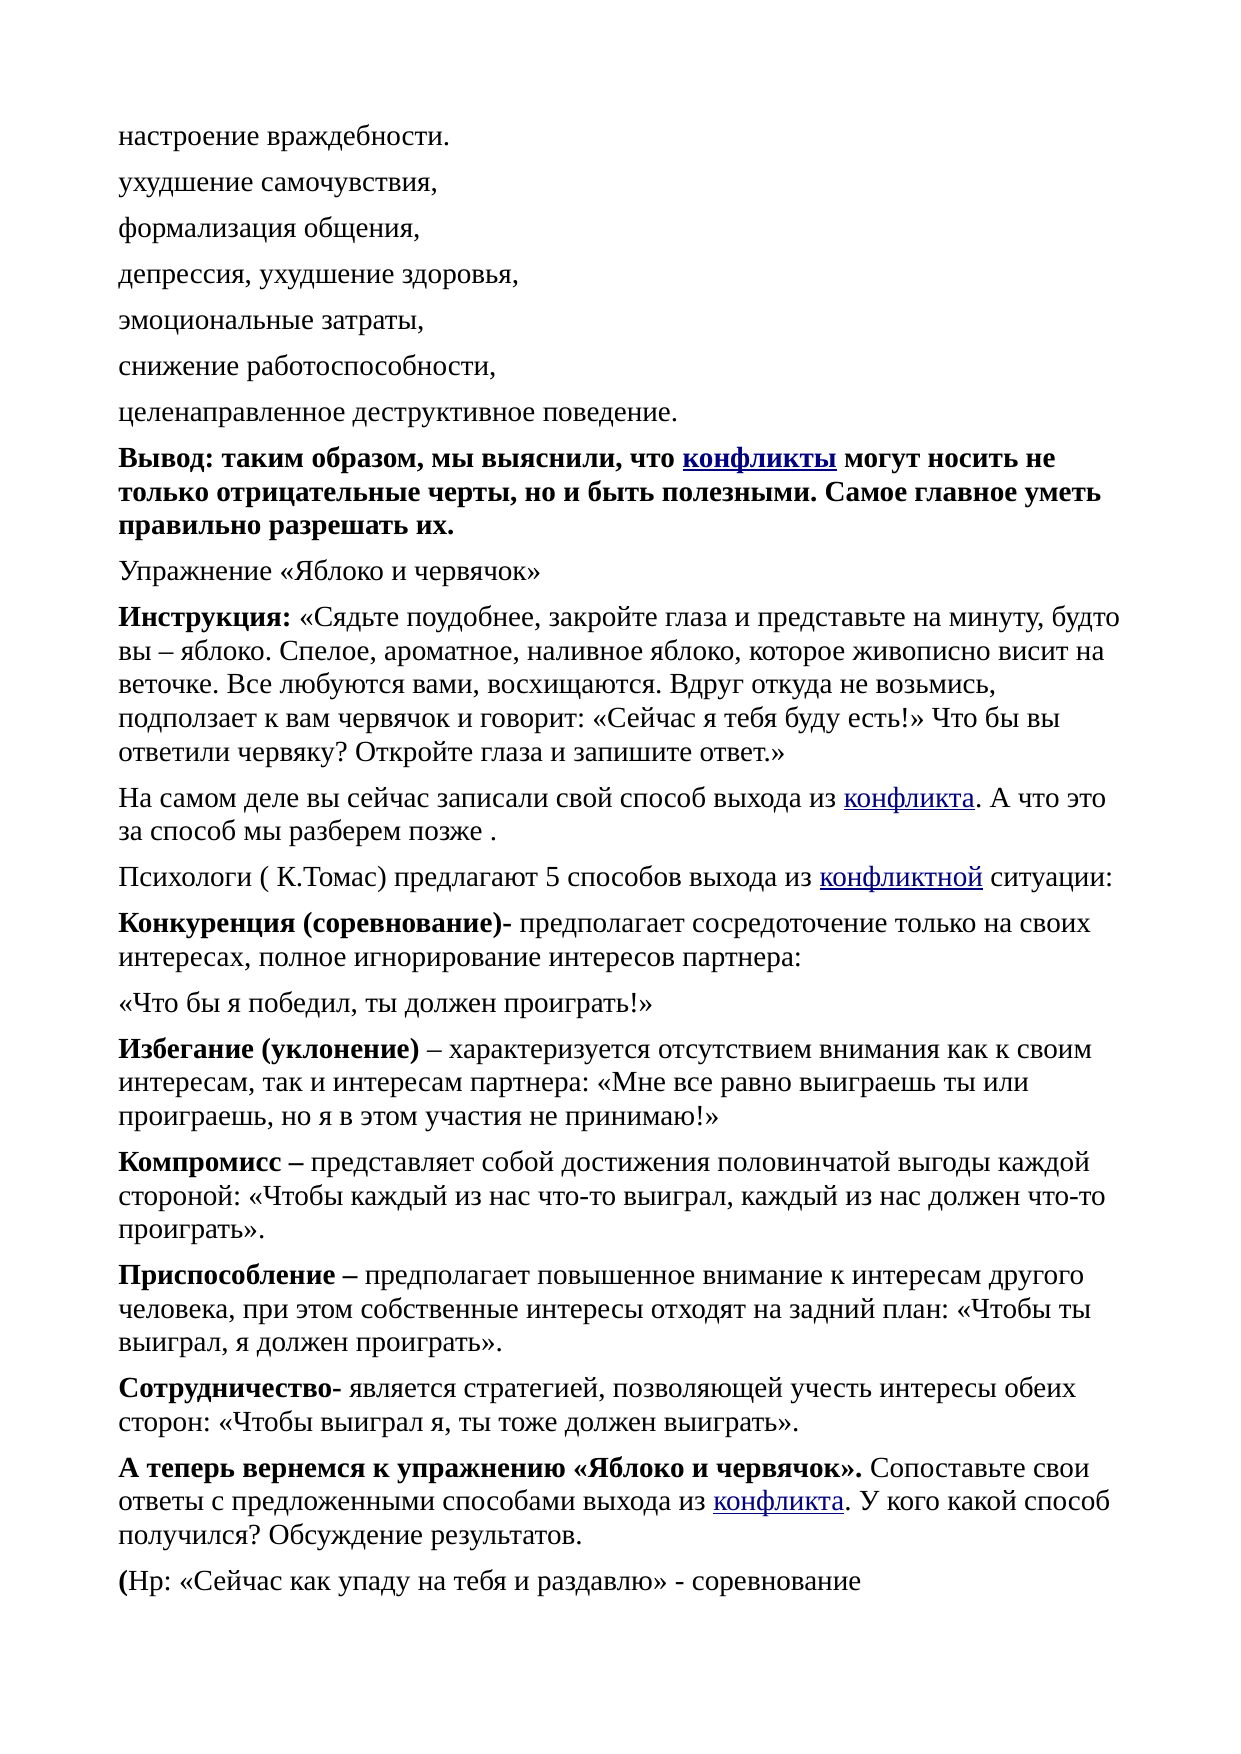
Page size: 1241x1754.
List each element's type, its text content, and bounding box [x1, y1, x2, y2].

text формализация общения, [118, 210, 1122, 244]
text Сотрудничество- является стратегией, позволяющей учесть интересы обеих сторон: «Чтобы выиграл я, ты тоже должен выиграть». [118, 1370, 1122, 1437]
text Упражнение «Яблоко и червячок» [118, 553, 1122, 587]
text На самом деле вы сейчас записали свой способ выхода из конфликта. А что это за способ мы разберем позже . [118, 780, 1122, 847]
text Психологи ( К.Томас) предлагают 5 способов выхода из конфликтной ситуации: [118, 859, 1122, 893]
text снижение работоспособности, [118, 348, 1122, 382]
text Избегание (уклонение) – характеризуется отсутствием внимания как к своим интересам, так и интересам партнера: «Мне все равно выиграешь ты или проиграешь, но я в этом участия не принимаю!» [118, 1031, 1122, 1132]
text «Что бы я победил, ты должен проиграть!» [118, 985, 1122, 1018]
text ухудшение самочувствия, [118, 164, 1122, 198]
text Вывод: таким образом, мы выяснили, что конфликты могут носить не только отрицательные черты, но и быть полезными. Самое главное уметь правильно разрешать их. [118, 440, 1122, 541]
text целенаправленное деструктивное поведение. [118, 394, 1122, 428]
text Конкуренция (соревнование)- предполагает сосредоточение только на своих интересах, полное игнорирование интересов партнера: [118, 905, 1122, 972]
text Инструкция: «Сядьте поудобнее, закройте глаза и представьте на минуту, будто вы – яблоко. Спелое, ароматное, наливное яблоко, которое живописно висит на веточке. Все любуются вами, восхищаются. Вдруг откуда не возьмись, подползает к вам червячок и говорит: «Сейчас я тебя буду есть!» Что бы вы ответили червяку? Откройте глаза и запишите ответ.» [118, 599, 1122, 767]
text депрессия, ухудшение здоровья, [118, 256, 1122, 290]
text настроение враждебности. [118, 118, 1122, 152]
text эмоциональные затраты, [118, 302, 1122, 336]
text Компромисс – представляет собой достижения половинчатой выгоды каждой стороной: «Чтобы каждый из нас что-то выиграл, каждый из нас должен что-то проиграть». [118, 1144, 1122, 1245]
text (Нр: «Сейчас как упаду на тебя и раздавлю» - соревнование [118, 1563, 1122, 1597]
text А теперь вернемся к упражнению «Яблоко и червячок». Сопоставьте свои ответы с предложенными способами выхода из конфликта. У кого какой способ получился? Обсуждение результатов. [118, 1450, 1122, 1551]
text Приспособление – предполагает повышенное внимание к интересам другого человека, при этом собственные интересы отходят на задний план: «Чтобы ты выиграл, я должен проиграть». [118, 1257, 1122, 1358]
